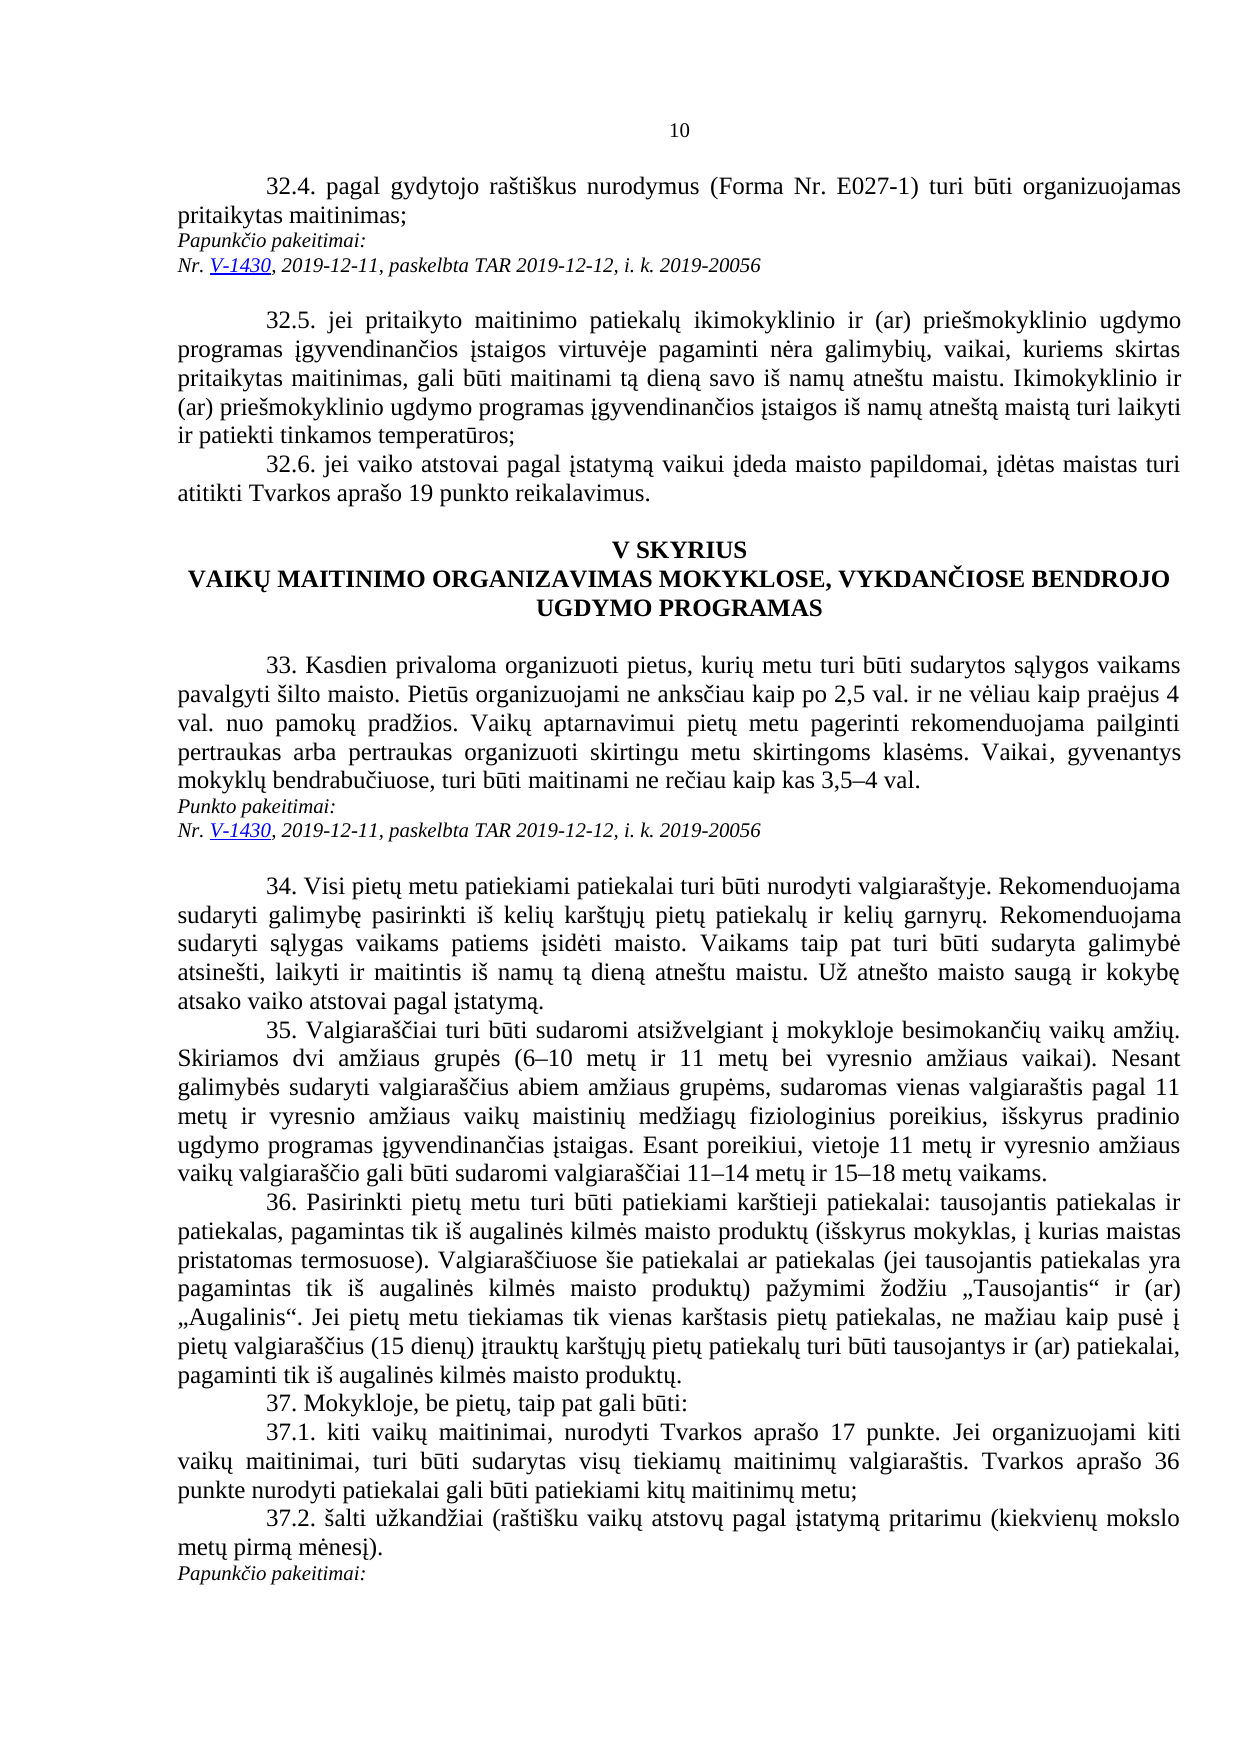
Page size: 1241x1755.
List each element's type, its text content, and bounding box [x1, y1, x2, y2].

text VAIKŲ MAITINIMO ORGANIZAVIMAS mokyklose, vykdančiose BENDROJO UGDYMO PROGRAMAS [177, 564, 1181, 622]
text Nr. V-1430, 2019-12-11, paskelbta TAR 2019-12-12, i. k. 2019-20056 [177, 252, 1181, 277]
text Papunkčio pakeitimai: [177, 228, 1181, 252]
text 35. Valgiaraščiai turi būti sudaromi atsižvelgiant į mokykloje besimokančių vaikų amžių. Skiriamos dvi amžiaus grupės (6–10 metų ir 11 metų bei vyresnio amžiaus vaikai). Nesant galimybės sudaryti valgiaraščius abiem amžiaus grupėms, sudaromas vienas valgiaraštis pagal 11 metų ir vyresnio amžiaus vaikų maistinių medžiagų fiziologinius poreikius, išskyrus pradinio ugdymo programas įgyvendinančias įstaigas. Esant poreikiui, vietoje 11 metų ir vyresnio amžiaus vaikų valgiaraščio gali būti sudaromi valgiaraščiai 11‒14 metų ir 15–18 metų vaikams. [177, 1015, 1181, 1187]
text 32.4. pagal gydytojo raštiškus nurodymus (Forma Nr. E027-1) turi būti organizuojamas pritaikytas maitinimas; [177, 171, 1181, 228]
text 36. Pasirinkti pietų metu turi būti patiekiami karštieji patiekalai: tausojantis patiekalas ir patiekalas, pagamintas tik iš augalinės kilmės maisto produktų (išskyrus mokyklas, į kurias maistas pristatomas termosuose). Valgiaraščiuose šie patiekalai ar patiekalas (jei tausojantis patiekalas yra pagamintas tik iš augalinės kilmės maisto produktų) pažymimi žodžiu „Tausojantis“ ir (ar) „Augalinis“. Jei pietų metu tiekiamas tik vienas karštasis pietų patiekalas, ne mažiau kaip pusė į pietų valgiaraščius (15 dienų) įtrauktų karštųjų pietų patiekalų turi būti tausojantys ir (ar) patiekalai, pagaminti tik iš augalinės kilmės maisto produktų. [177, 1187, 1181, 1388]
text 34. Visi pietų metu patiekiami patiekalai turi būti nurodyti valgiaraštyje. Rekomenduojama sudaryti galimybę pasirinkti iš kelių karštųjų pietų patiekalų ir kelių garnyrų. Rekomenduojama sudaryti sąlygas vaikams patiems įsidėti maisto. Vaikams taip pat turi būti sudaryta galimybė atsinešti, laikyti ir maitintis iš namų tą dieną atneštu maistu. Už atnešto maisto saugą ir kokybę atsako vaiko atstovai pagal įstatymą. [177, 871, 1181, 1015]
text 32.5. jei pritaikyto maitinimo patiekalų ikimokyklinio ir (ar) priešmokyklinio ugdymo programas įgyvendinančios įstaigos virtuvėje pagaminti nėra galimybių, vaikai, kuriems skirtas pritaikytas maitinimas, gali būti maitinami tą dieną savo iš namų atneštu maistu. Ikimokyklinio ir (ar) priešmokyklinio ugdymo programas įgyvendinančios įstaigos iš namų atneštą maistą turi laikyti ir patiekti tinkamos temperatūros; [177, 305, 1181, 449]
text 37.1. kiti vaikų maitinimai, nurodyti Tvarkos aprašo 17 punkte. Jei organizuojami kiti vaikų maitinimai, turi būti sudarytas visų tiekiamų maitinimų valgiaraštis. Tvarkos aprašo 36 punkte nurodyti patiekalai gali būti patiekiami kitų maitinimų metu; [177, 1417, 1181, 1503]
text 32.6. jei vaiko atstovai pagal įstatymą vaikui įdeda maisto papildomai, įdėtas maistas turi atitikti Tvarkos aprašo 19 punkto reikalavimus. [177, 449, 1181, 507]
text Punkto pakeitimai: [177, 794, 1181, 818]
text 37. Mokykloje, be pietų, taip pat gali būti: [177, 1388, 1181, 1417]
text 37.2. šalti užkandžiai (raštišku vaikų atstovų pagal įstatymą pritarimu (kiekvienų mokslo metų pirmą mėnesį). [177, 1503, 1181, 1561]
text Papunkčio pakeitimai: [177, 1561, 1181, 1585]
text V SKYRIUS [177, 535, 1181, 564]
text Nr. V-1430, 2019-12-11, paskelbta TAR 2019-12-12, i. k. 2019-20056 [177, 818, 1181, 842]
text 33. Kasdien privaloma organizuoti pietus, kurių metu turi būti sudarytos sąlygos vaikams pavalgyti šilto maisto. Pietūs organizuojami ne anksčiau kaip po 2,5 val. ir ne vėliau kaip praėjus 4 val. nuo pamokų pradžios. Vaikų aptarnavimui pietų metu pagerinti rekomenduojama pailginti pertraukas arba pertraukas organizuoti skirtingu metu skirtingoms klasėms. Vaikai, gyvenantys mokyklų bendrabučiuose, turi būti maitinami ne rečiau kaip kas 3,5–4 val. [177, 650, 1181, 794]
